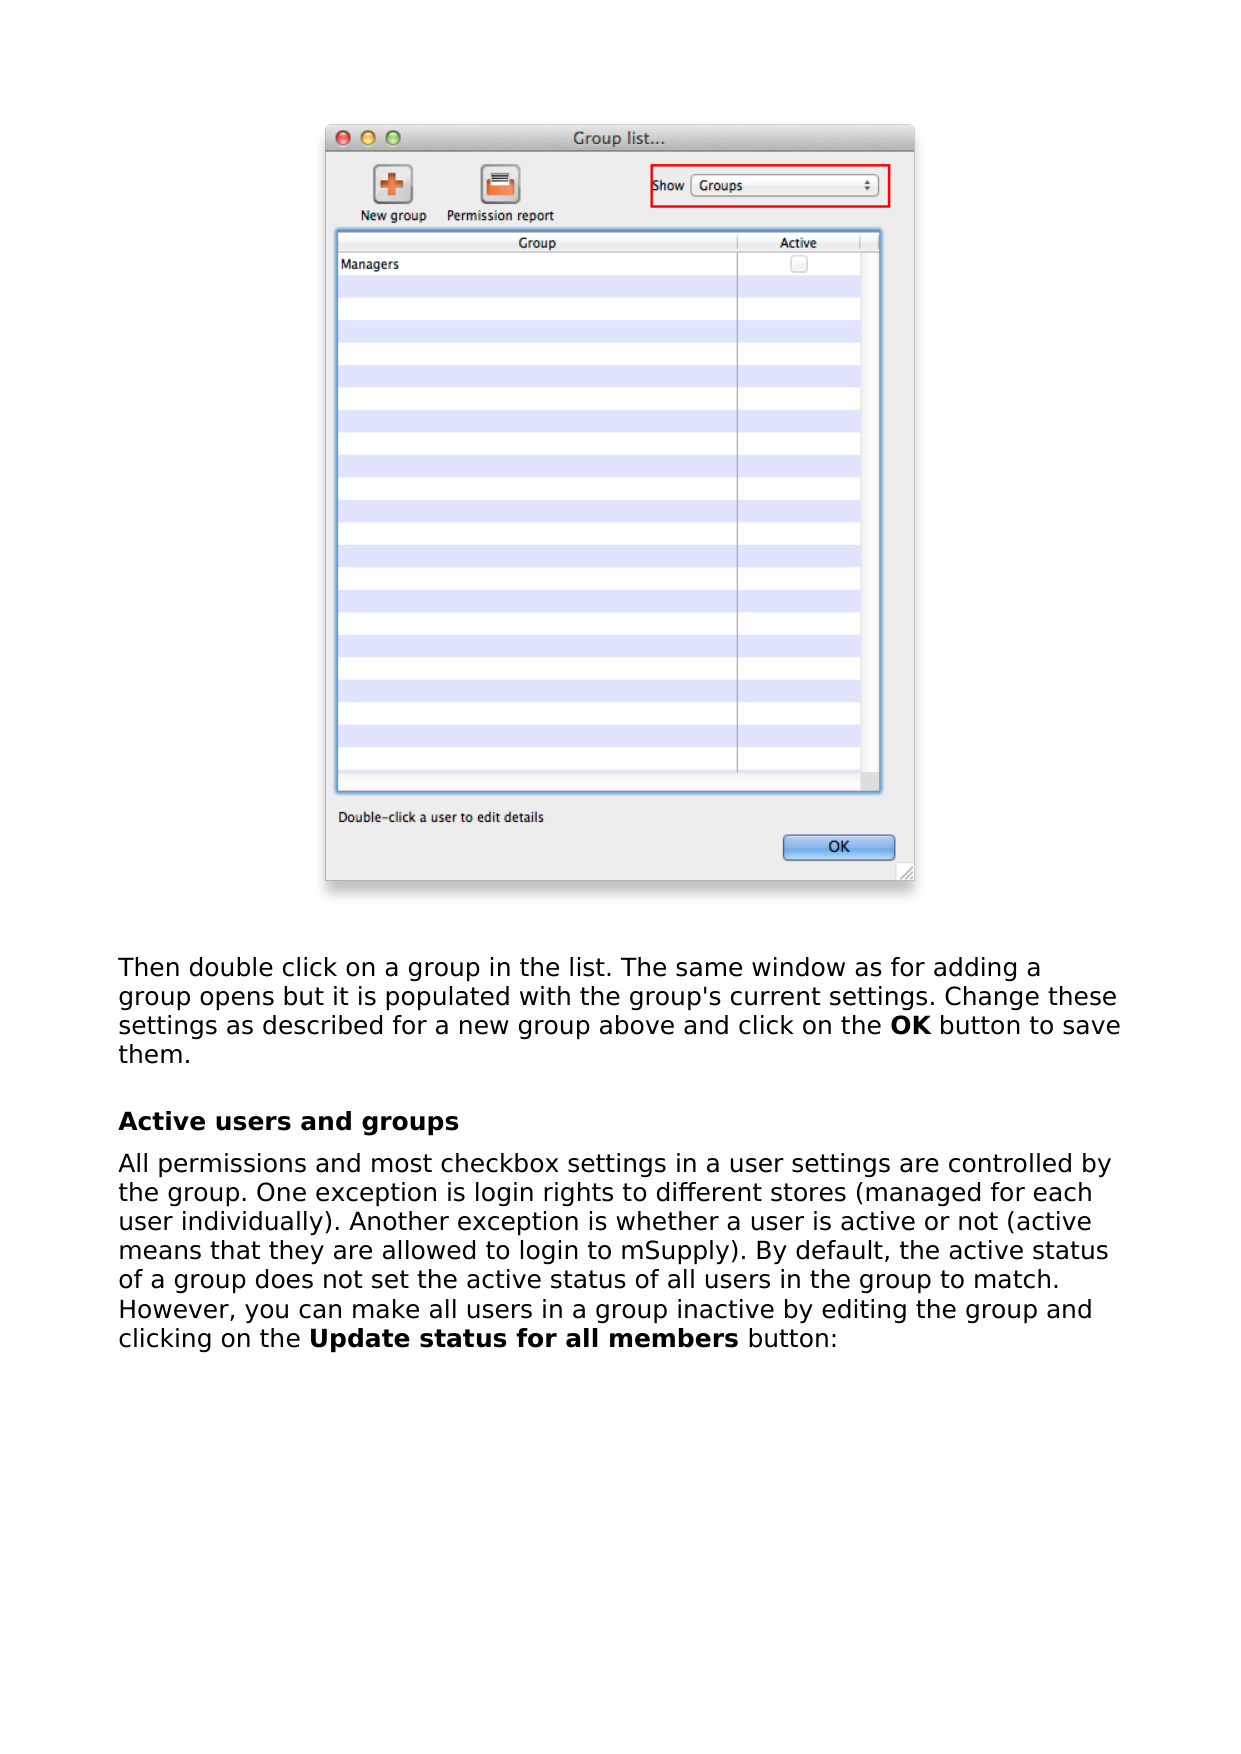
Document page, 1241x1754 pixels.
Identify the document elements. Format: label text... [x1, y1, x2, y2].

subtitle Active users and groups [118, 1107, 1122, 1137]
picture [307, 118, 933, 912]
text Then double click on a group in the list. The same window as for adding a group opens but it is populated with the group's current settings. Change these settings as described for a new group above and click on the OK button to save them. [118, 953, 1122, 1070]
text All permissions and most checkbox settings in a user settings are controlled by the group. One exception is login rights to different stores (managed for each user individually). Another exception is whether a user is active or not (active means that they are allowed to login to mSupply). By default, the active status of a group does not set the active status of all users in the group to match. However, you can make all users in a group inactive by editing the group and clicking on the Update status for all members button: [118, 1149, 1122, 1353]
